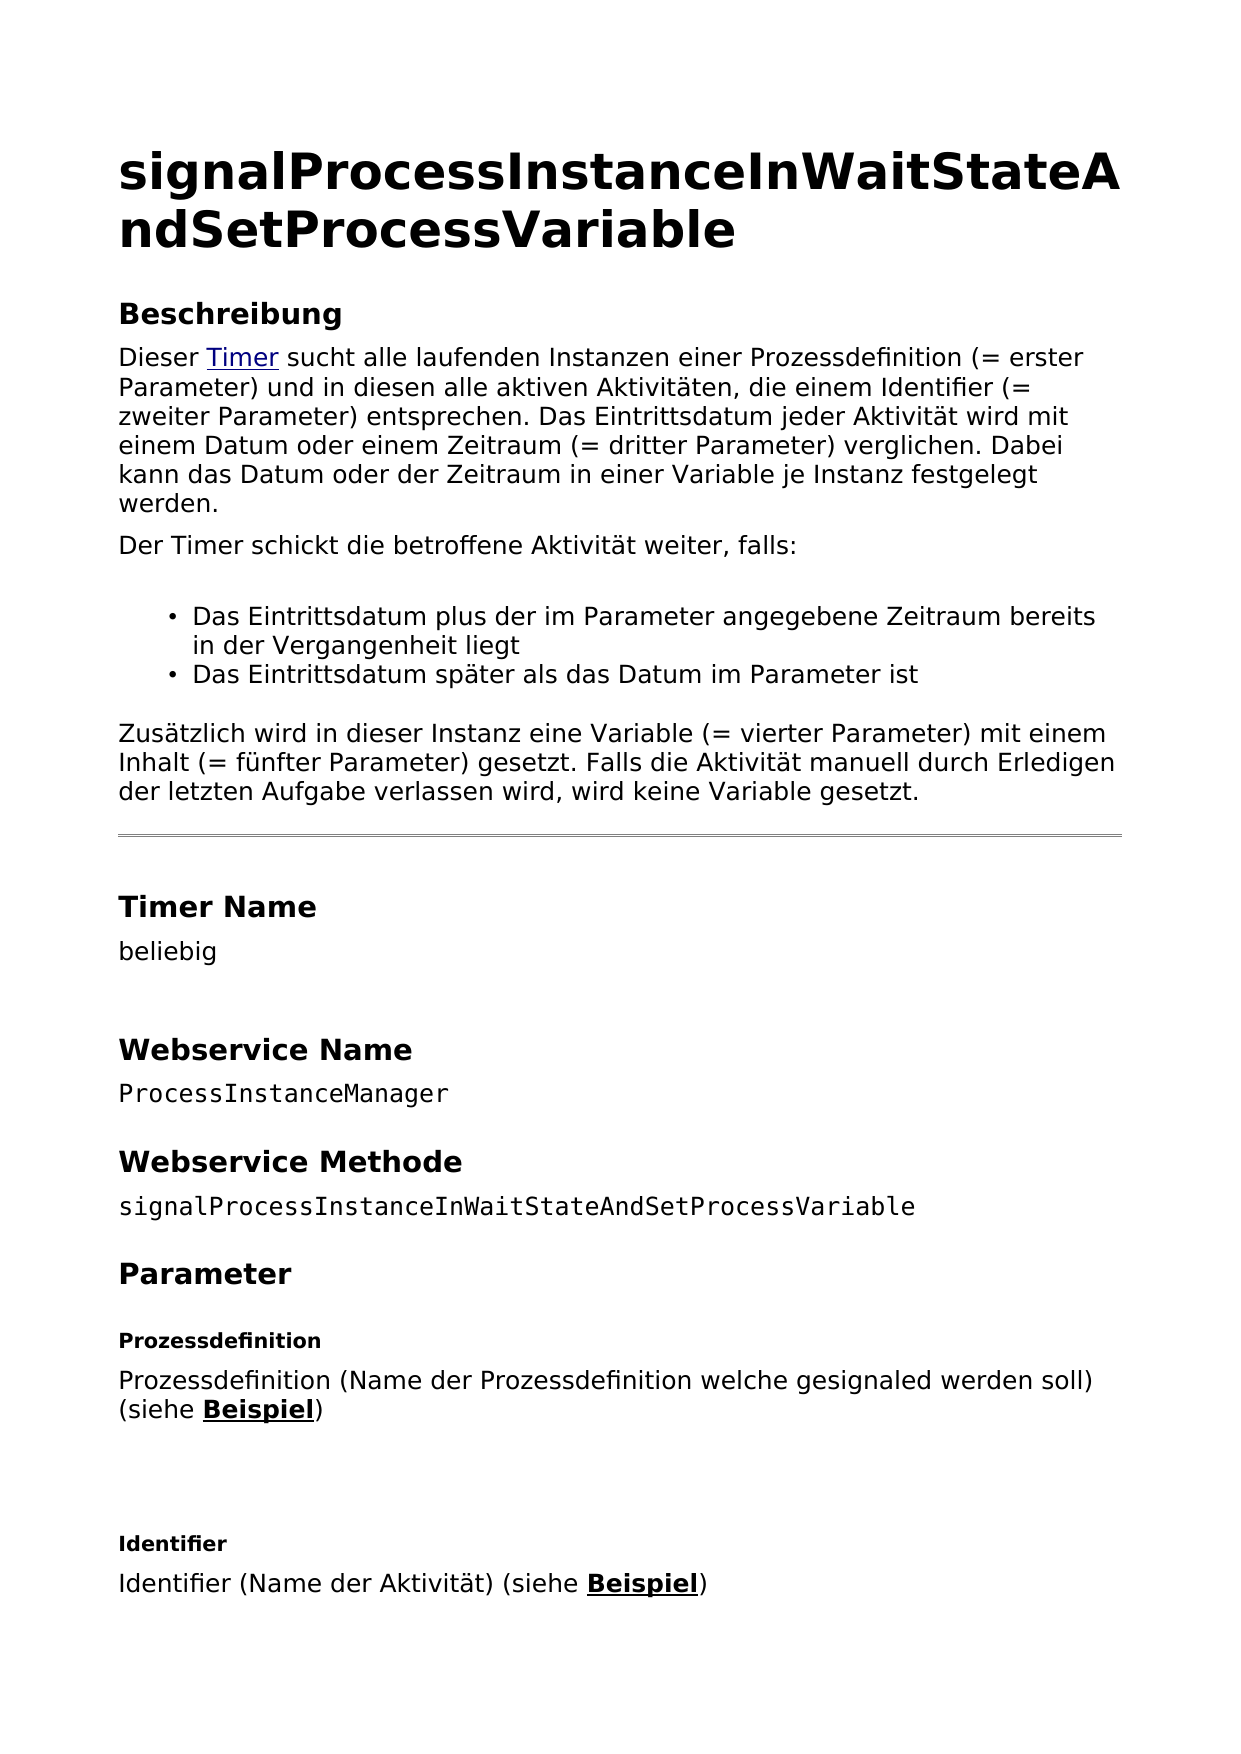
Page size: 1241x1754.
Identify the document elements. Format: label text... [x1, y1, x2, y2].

text Dieser Timer sucht alle laufenden Instanzen einer Prozessdefinition (= erster Parameter) und in diesen alle aktiven Aktivitäten, die einem Identifier (= zweiter Parameter) entsprechen. Das Eintrittsdatum jeder Aktivität wird mit einem Datum oder einem Zeitraum (= dritter Parameter) verglichen. Dabei kann das Datum oder der Zeitraum in einer Variable je Instanz festgelegt werden. [118, 343, 1122, 518]
subtitle Timer Name [118, 891, 1122, 924]
text Identifier (Name der Aktivität) (siehe Beispiel) [118, 1569, 1122, 1598]
subtitle Beschreibung [118, 297, 1122, 331]
text Zusätzlich wird in dieser Instanz eine Variable (= vierter Parameter) mit einem Inhalt (= fünfter Parameter) gesetzt. Falls die Aktivität manuell durch Erledigen der letzten Aufgabe verlassen wird, wird keine Variable gesetzt. [118, 719, 1122, 807]
subtitle signalProcessInstanceInWaitStateAndSetProcessVariable [118, 143, 1122, 259]
subtitle Prozessdefinition [118, 1329, 1122, 1353]
subtitle Webservice Name [118, 1033, 1122, 1067]
text Der Timer schickt die betroffene Aktivität weiter, falls: [118, 531, 1122, 560]
subtitle Parameter [118, 1258, 1122, 1292]
text Prozessdefinition (Name der Prozessdefinition welche gesignaled werden soll) (siehe Beispiel) [118, 1366, 1122, 1424]
subtitle Webservice Methode [118, 1145, 1122, 1179]
text beliebig [118, 937, 1122, 995]
text ProcessInstanceManager [118, 1079, 1122, 1108]
list Das Eintrittsdatum plus der im Parameter angegebene Zeitraum bereits in der Vergangenheit liegt [177, 602, 1122, 661]
list Das Eintrittsdatum später als das Datum im Parameter ist [177, 661, 1122, 690]
text signalProcessInstanceInWaitStateAndSetProcessVariable [118, 1192, 1122, 1221]
subtitle Identifier [118, 1532, 1122, 1557]
